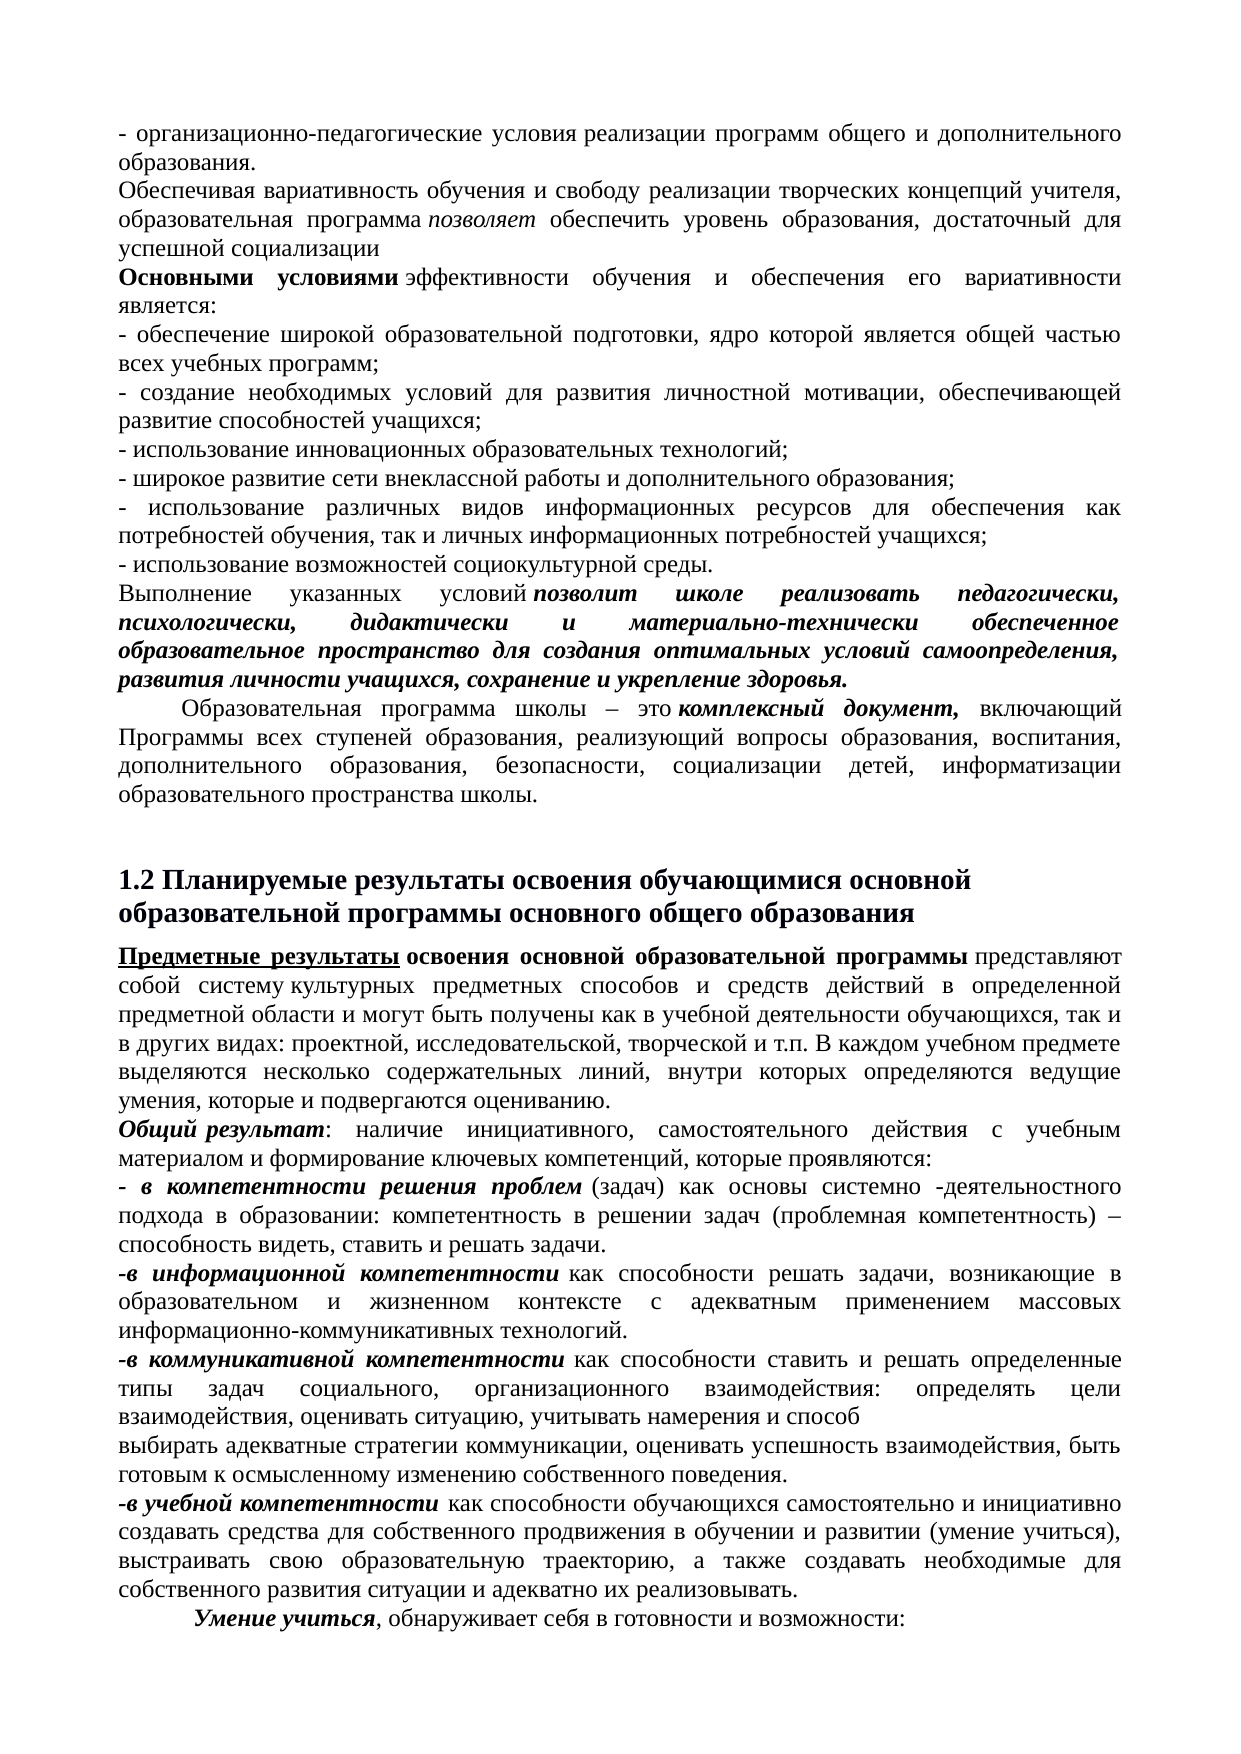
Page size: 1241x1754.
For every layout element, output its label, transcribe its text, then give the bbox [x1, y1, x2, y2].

text - использование инновационных образовательных технологий; [118, 434, 1122, 463]
text -в учебной компетентности как способности обучающихся самостоятельно и инициативно создавать средства для собственного продвижения в обучении и развитии (умение учиться), выстраивать свою образовательную траекторию, а также создавать необходимые для собственного развития ситуации и адекватно их реализовывать. [118, 1488, 1122, 1603]
text - использование возможностей социокультурной среды. [118, 549, 1122, 578]
text -в информационной компетентности как способности решать задачи, возникающие в образовательном и жизненном контексте с адекватным применением массовых информационно-коммуникативных технологий. [118, 1258, 1122, 1344]
text Обеспечивая вариативность обучения и свободу реализации творческих концепций учителя, образовательная программа позволяет обеспечить уровень образования, достаточный для успешной социализации [118, 176, 1122, 262]
text Предметные результаты освоения основной образовательной программы представляют собой систему культурных предметных способов и средств действий в определенной предметной области и могут быть получены как в учебной деятельности обучающихся, так и в других видах: проектной, исследовательской, творческой и т.п. В каждом учебном предмете выделяются несколько содержательных линий, внутри которых определяются ведущие умения, которые и подвергаются оцениванию. [118, 941, 1122, 1114]
text Выполнение указанных условий позволит школе реализовать педагогически, психологически, дидактически и материально-технически обеспеченное образовательное пространство для создания оптимальных условий самоопределения, развития личности учащихся, сохранение и укрепление здоровья. [118, 578, 1122, 693]
text - организационно-педагогические условия реализации программ общего и дополнительного образования. [118, 118, 1122, 176]
text - широкое развитие сети внеклассной работы и дополнительного образования; [118, 463, 1122, 492]
text - в компетентности решения проблем (задач) как основы системно -деятельностного подхода в образовании: компетентность в решении задач (проблемная компетентность) – способность видеть, ставить и решать задачи. [118, 1171, 1122, 1258]
text Основными условиями эффективности обучения и обеспечения его вариативности является: [118, 262, 1122, 319]
text Образовательная программа школы – это комплексный документ, включающий Программы всех ступеней образования, реализующий вопросы образования, воспитания, дополнительного образования, безопасности, социализации детей, информатизации образовательного пространства школы. [118, 693, 1122, 808]
text - использование различных видов информационных ресурсов для обеспечения как потребностей обучения, так и личных информационных потребностей учащихся; [118, 492, 1122, 549]
text -в коммуникативной компетентности как способности ставить и решать определенные типы задач социального, организационного взаимодействия: определять цели взаимодействия, оценивать ситуацию, учитывать намерения и способ [118, 1344, 1122, 1430]
text Общий результат: наличие инициативного, самостоятельного действия с учебным материалом и формирование ключевых компетенций, которые проявляются: [118, 1114, 1122, 1171]
subtitle 1.2 Планируемые результаты освоения обучающимися основной образовательной программы основного общего образования [118, 862, 1122, 929]
text Умение учиться, обнаруживает себя в готовности и возможности: [193, 1603, 1122, 1631]
text выбирать адекватные стратегии коммуникации, оценивать успешность взаимодействия, быть готовым к осмысленному изменению собственного поведения. [118, 1430, 1122, 1488]
text - обеспечение широкой образовательной подготовки, ядро которой является общей частью всех учебных программ; [118, 319, 1122, 377]
text - создание необходимых условий для развития личностной мотивации, обеспечивающей развитие способностей учащихся; [118, 377, 1122, 434]
